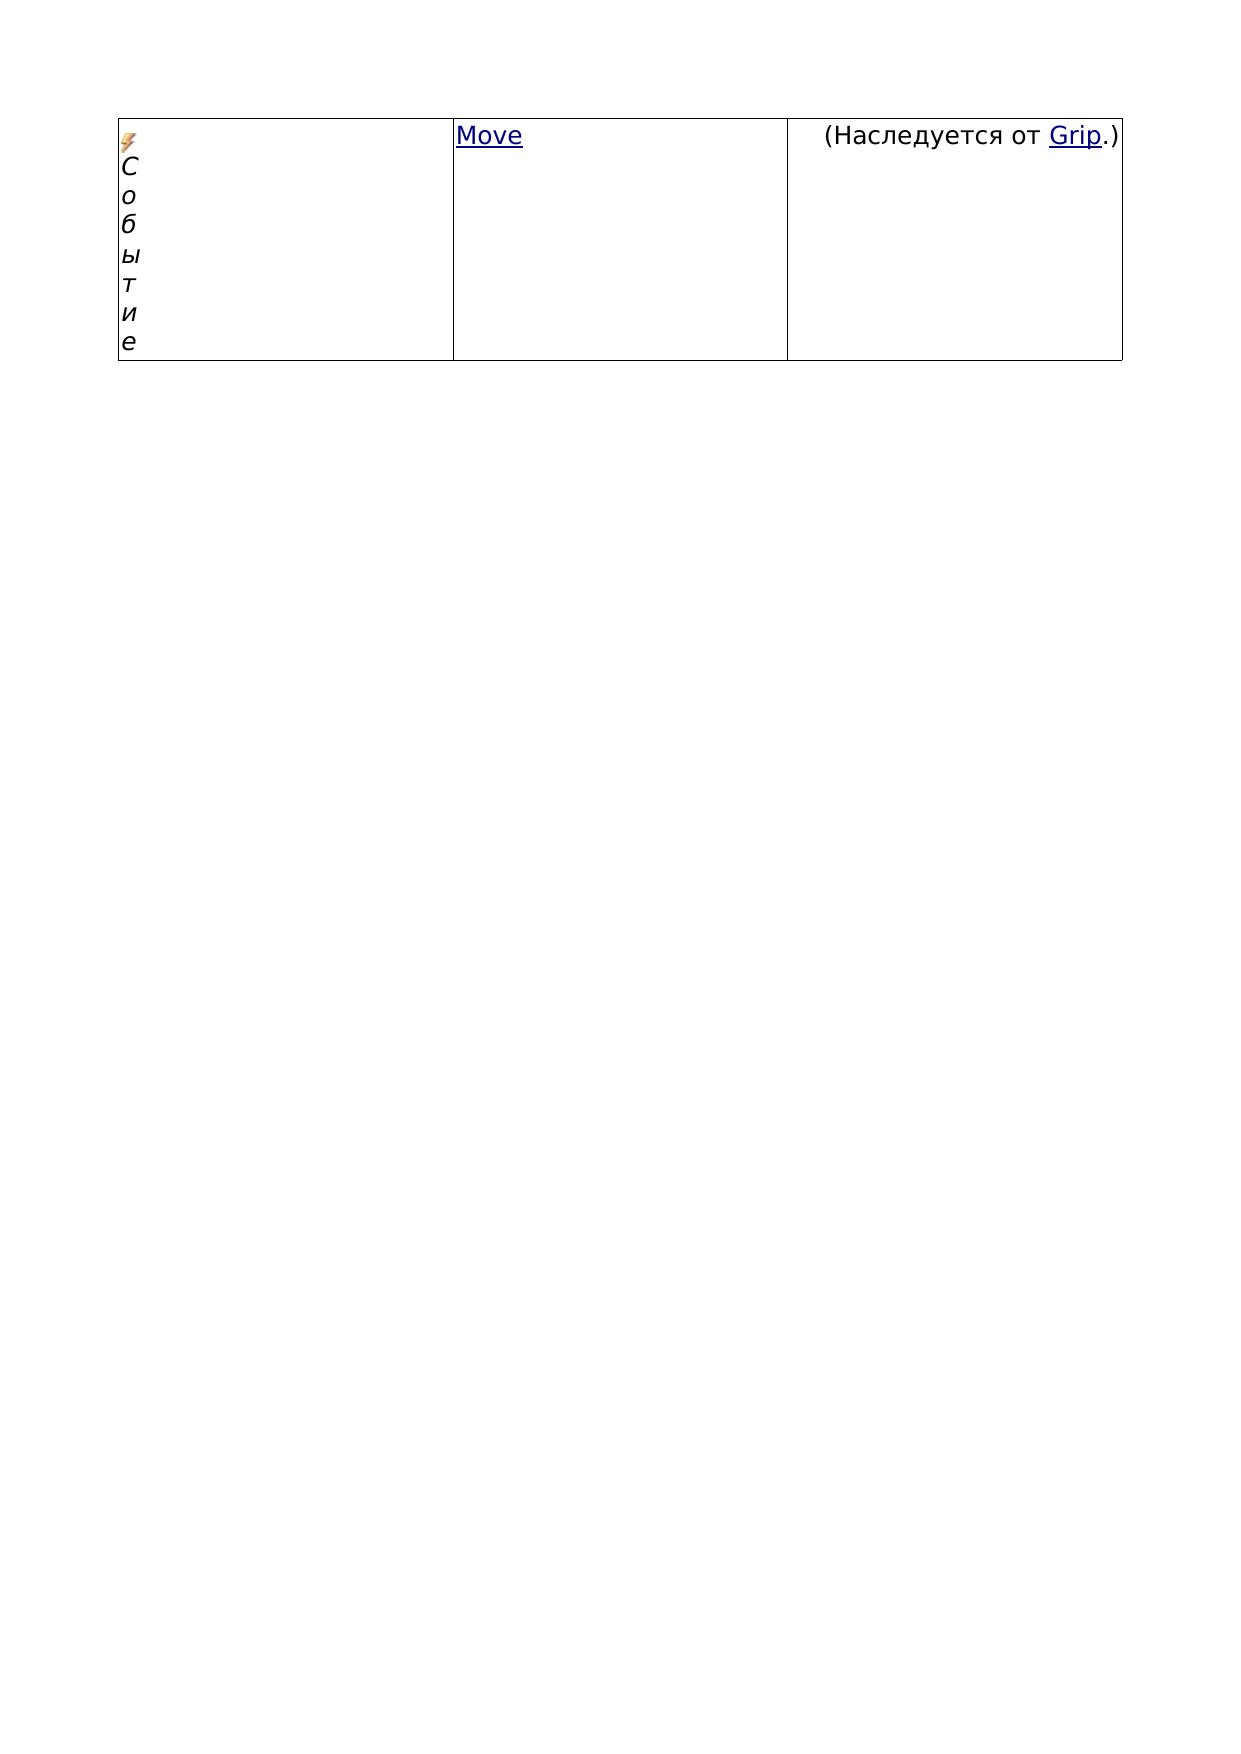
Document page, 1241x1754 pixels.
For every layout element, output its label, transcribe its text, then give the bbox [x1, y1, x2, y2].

table_cell [119, 119, 453, 359]
table_cell Move [454, 119, 787, 359]
table_cell (Наследуется от Grip.) [788, 119, 1122, 359]
picture [121, 133, 137, 153]
